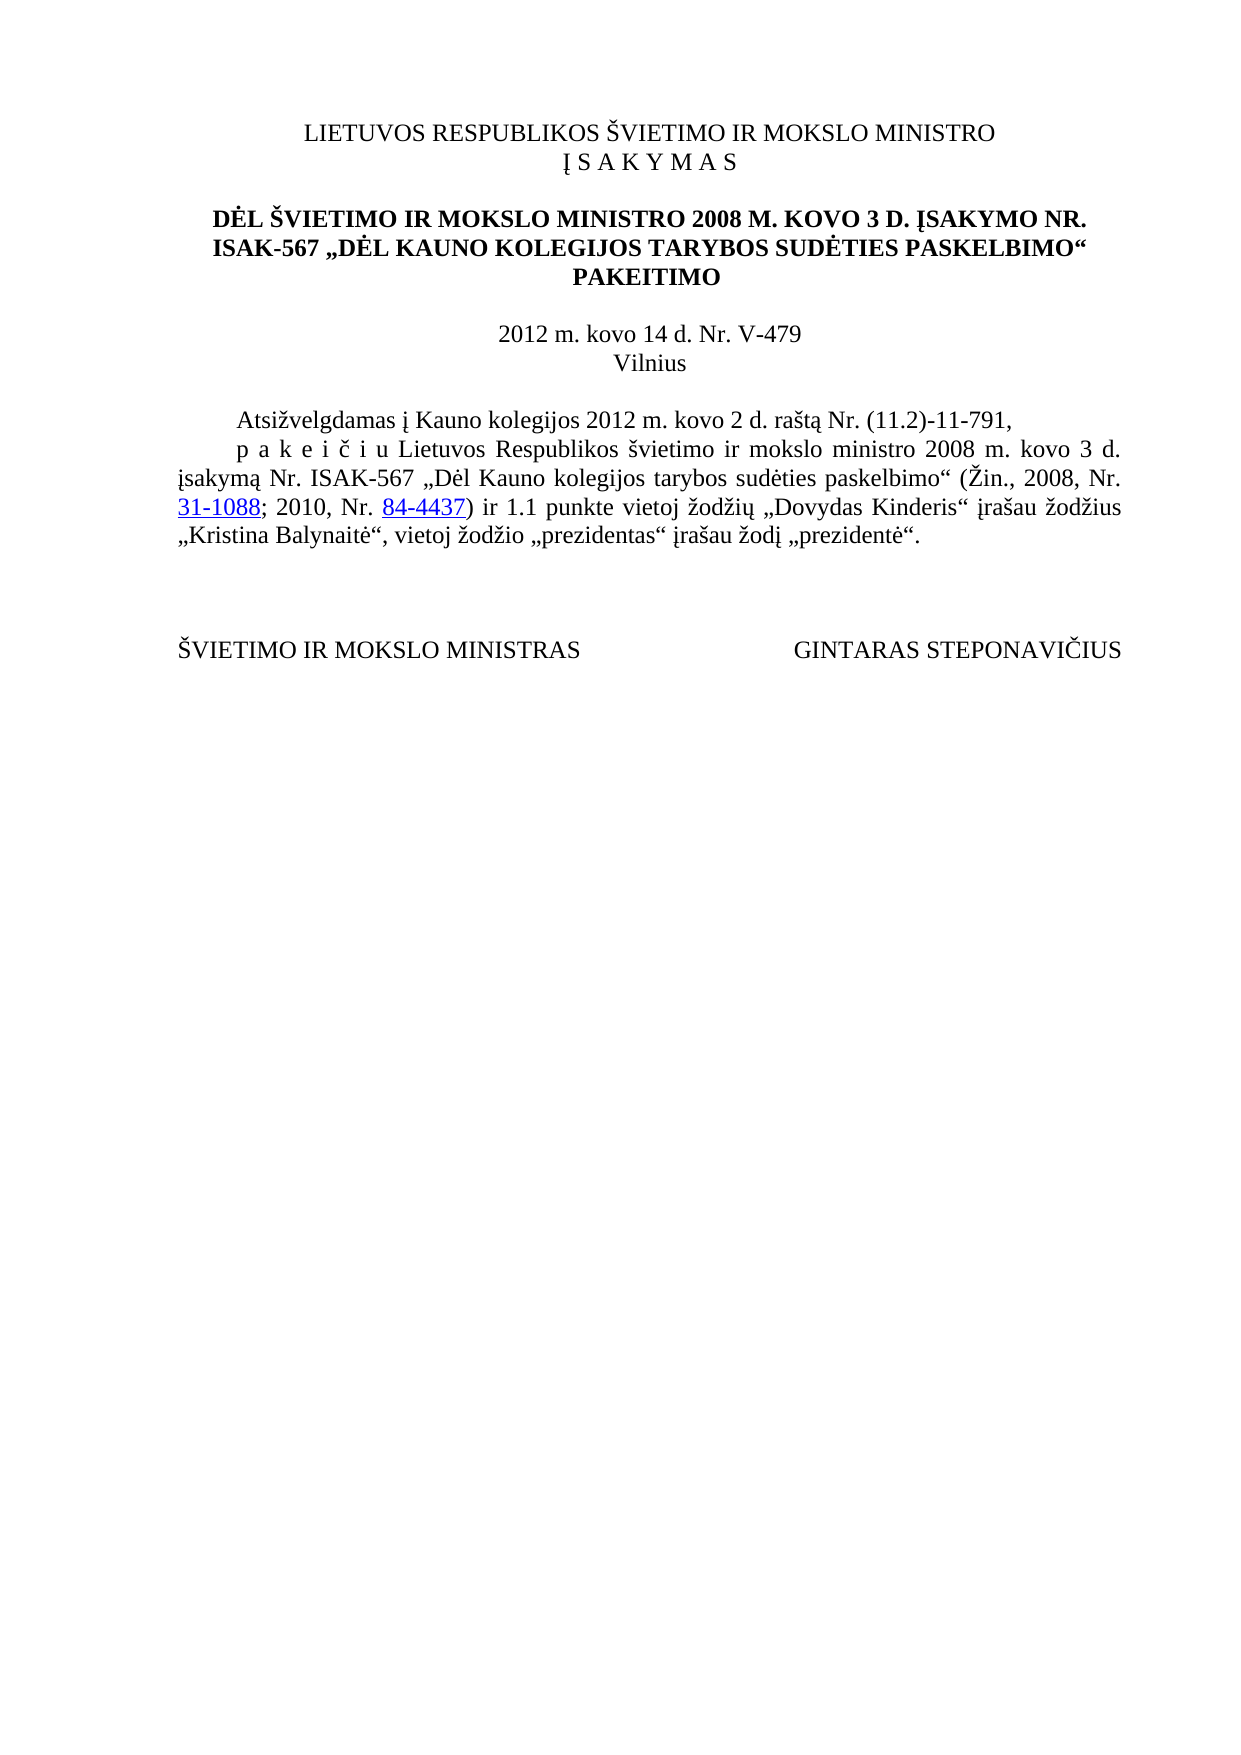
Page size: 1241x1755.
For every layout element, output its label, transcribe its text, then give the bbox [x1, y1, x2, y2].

text Atsižvelgdamas į Kauno kolegijos 2012 m. kovo 2 d. raštą Nr. (11.2)-11-791, [177, 406, 1122, 434]
text Į S A K Y M A S [177, 147, 1122, 176]
text LIETUVOS RESPUBLIKOS ŠVIETIMO IR MOKSLO MINISTRO [177, 118, 1122, 147]
text Švietimo ir mokslo ministras Gintaras Steponavičius [177, 636, 1122, 664]
text DĖL ŠVIETIMO IR MOKSLO MINISTRO 2008 m. KOVO 3 d. ĮSAKYMO Nr. ISAK-567 „DĖL KAUNO KOLEGIJOS TARYBOS SUDĖTIES PASKELBIMO“ PAKEITIMO [177, 204, 1122, 291]
text Vilnius [177, 348, 1122, 377]
text 2012 m. kovo 14 d. Nr. V-479 [177, 319, 1122, 348]
text p a k e i č i u Lietuvos Respublikos švietimo ir mokslo ministro 2008 m. kovo 3 d. įsakymą Nr. ISAK-567 „Dėl Kauno kolegijos tarybos sudėties paskelbimo“ (Žin., 2008, Nr. 31-1088; 2010, Nr. 84-4437) ir 1.1 punkte vietoj žodžių „Dovydas Kinderis“ įrašau žodžius „Kristina Balynaitė“, vietoj žodžio „prezidentas“ įrašau žodį „prezidentė“. [177, 434, 1122, 549]
